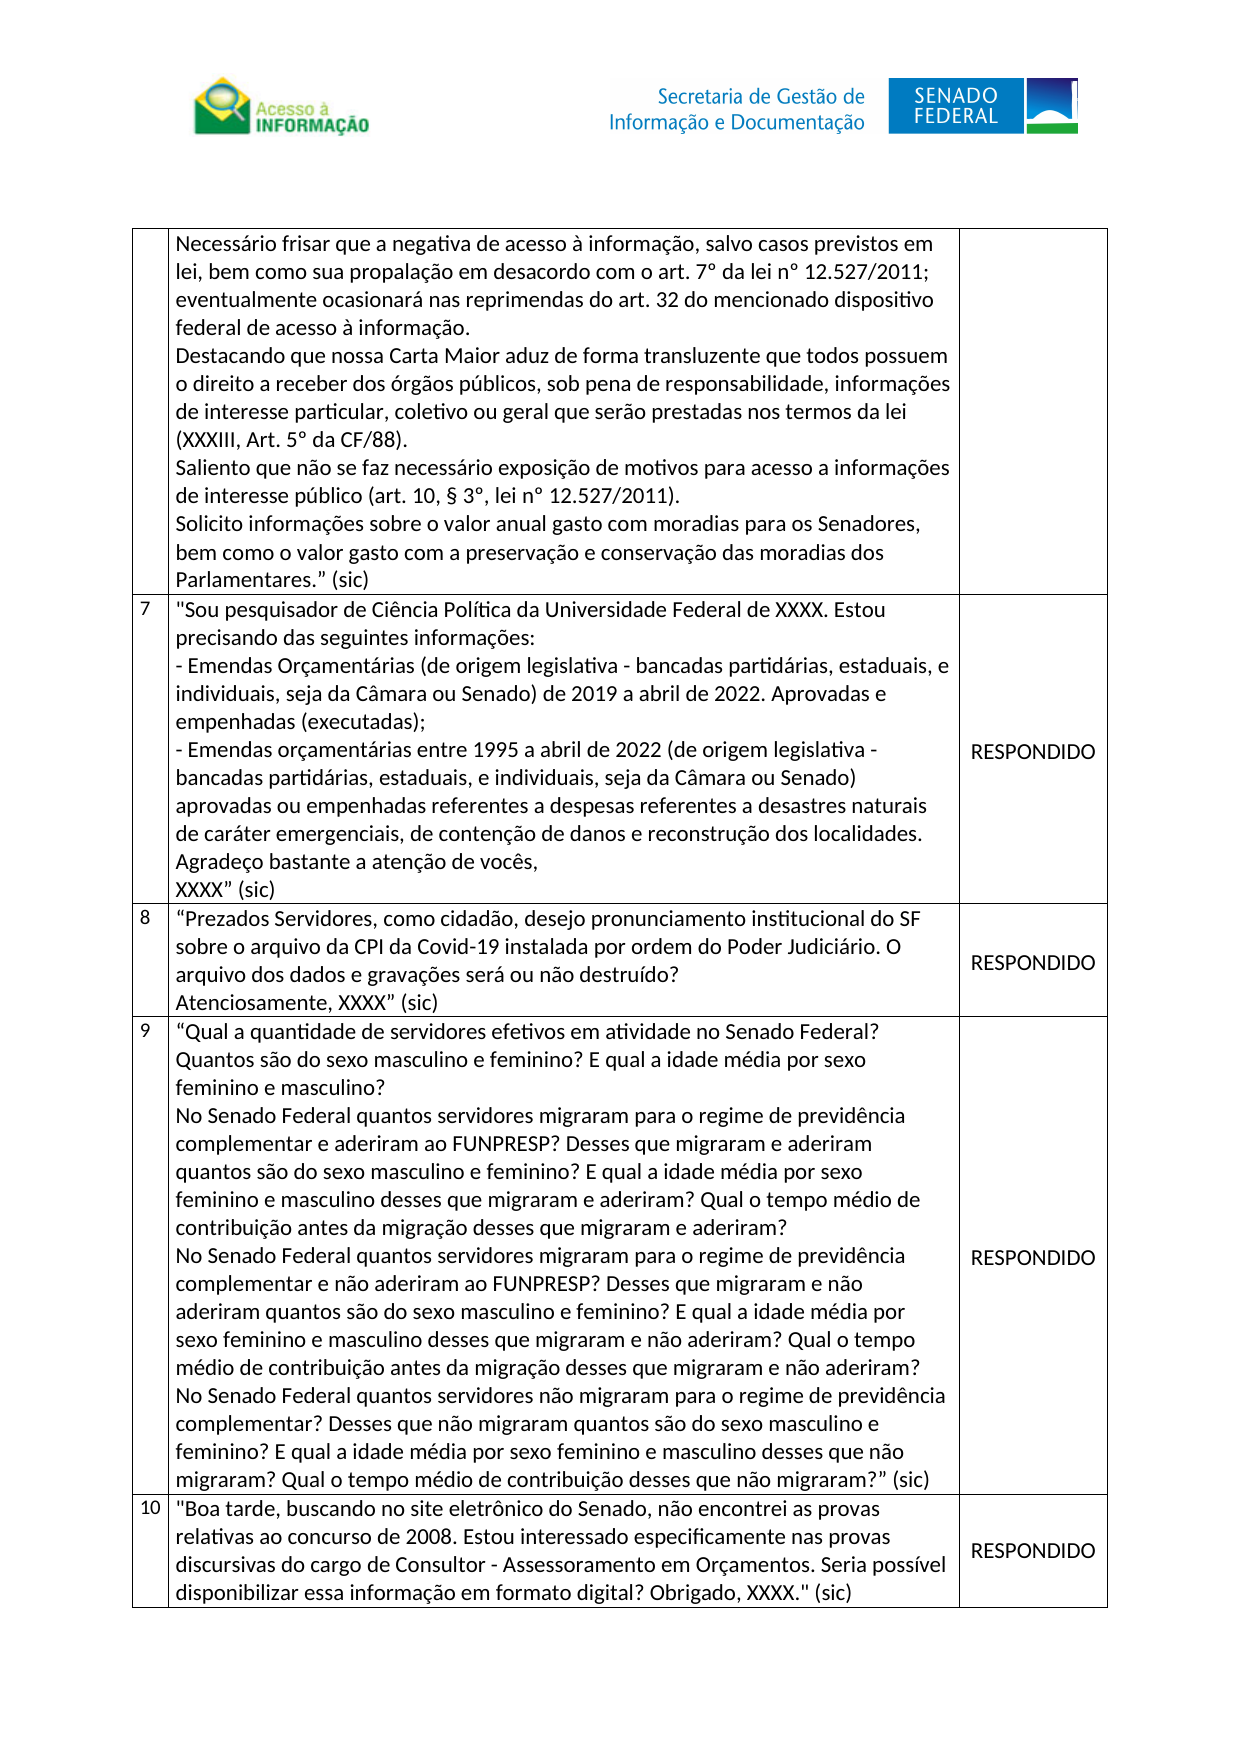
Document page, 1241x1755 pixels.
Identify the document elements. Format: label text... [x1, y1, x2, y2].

table_cell “Qual a quantidade de servidores efetivos em atividade no Senado Federal? Quantos são do sexo masculino e feminino? E qual a idade média por sexo feminino e masculino? No Senado Federal quantos servidores migraram para o regime de previdência complementar e aderiram ao FUNPRESP? Desses que migraram e aderiram quantos são do sexo masculino e feminino? E qual a idade média por sexo feminino e masculino desses que migraram e aderiram? Qual o tempo médio de contribuição antes da migração desses que migraram e aderiram? No Senado Federal quantos servidores migraram para o regime de previdência complementar e não aderiram ao FUNPRESP? Desses que migraram e não aderiram quantos são do sexo masculino e feminino? E qual a idade média por sexo feminino e masculino desses que migraram e não aderiram? Qual o tempo médio de contribuição antes da migração desses que migraram e não aderiram? No Senado Federal quantos servidores não migraram para o regime de previdência complementar? Desses que não migraram quantos são do sexo masculino e feminino? E qual a idade média por sexo feminino e masculino desses que não migraram? Qual o tempo médio de contribuição desses que não migraram?” (sic) [169, 1017, 959, 1493]
table_cell 8 [133, 904, 168, 1016]
table_cell 7 [133, 595, 168, 903]
table_cell Necessário frisar que a negativa de acesso à informação, salvo casos previstos em lei, bem como sua propalação em desacordo com o art. 7º da lei nº 12.527/2011; eventualmente ocasionará nas reprimendas do art. 32 do mencionado dispositivo federal de acesso à informação. Destacando que nossa Carta Maior aduz de forma transluzente que todos possuem o direito a receber dos órgãos públicos, sob pena de responsabilidade, informações de interesse particular, coletivo ou geral que serão prestadas nos termos da lei (XXXIII, Art. 5º da CF/88). Saliento que não se faz necessário exposição de motivos para acesso a informações de interesse público (art. 10, § 3º, lei nº 12.527/2011). Solicito informações sobre o valor anual gasto com moradias para os Senadores, bem como o valor gasto com a preservação e conservação das moradias dos Parlamentares.” (sic) [169, 229, 959, 594]
table_cell "Sou pesquisador de Ciência Política da Universidade Federal de XXXX. Estou precisando das seguintes informações: - Emendas Orçamentárias (de origem legislativa - bancadas partidárias, estaduais, e individuais, seja da Câmara ou Senado) de 2019 a abril de 2022. Aprovadas e empenhadas (executadas); - Emendas orçamentárias entre 1995 a abril de 2022 (de origem legislativa - bancadas partidárias, estaduais, e individuais, seja da Câmara ou Senado) aprovadas ou empenhadas referentes a despesas referentes a desastres naturais de caráter emergenciais, de contenção de danos e reconstrução dos localidades. Agradeço bastante a atenção de vocês, XXXX” (sic) [169, 595, 959, 903]
table_cell 10 [133, 1495, 168, 1607]
table_cell RESPONDIDO [960, 904, 1107, 1016]
table_cell RESPONDIDO [960, 1017, 1107, 1493]
table_cell RESPONDIDO [960, 595, 1107, 903]
table_cell [133, 229, 168, 594]
table_cell 9 [133, 1017, 168, 1493]
table_cell "Boa tarde, buscando no site eletrônico do Senado, não encontrei as provas relativas ao concurso de 2008. Estou interessado especificamente nas provas discursivas do cargo de Consultor - Assessoramento em Orçamentos. Seria possível disponibilizar essa informação em formato digital? Obrigado, XXXX." (sic) [169, 1495, 959, 1607]
table_cell [960, 229, 1107, 594]
table_cell RESPONDIDO [960, 1495, 1107, 1607]
table_cell “Prezados Servidores, como cidadão, desejo pronunciamento institucional do SF sobre o arquivo da CPI da Covid-19 instalada por ordem do Poder Judiciário. O arquivo dos dados e gravações será ou não destruído? Atenciosamente, XXXX” (sic) [169, 904, 959, 1016]
